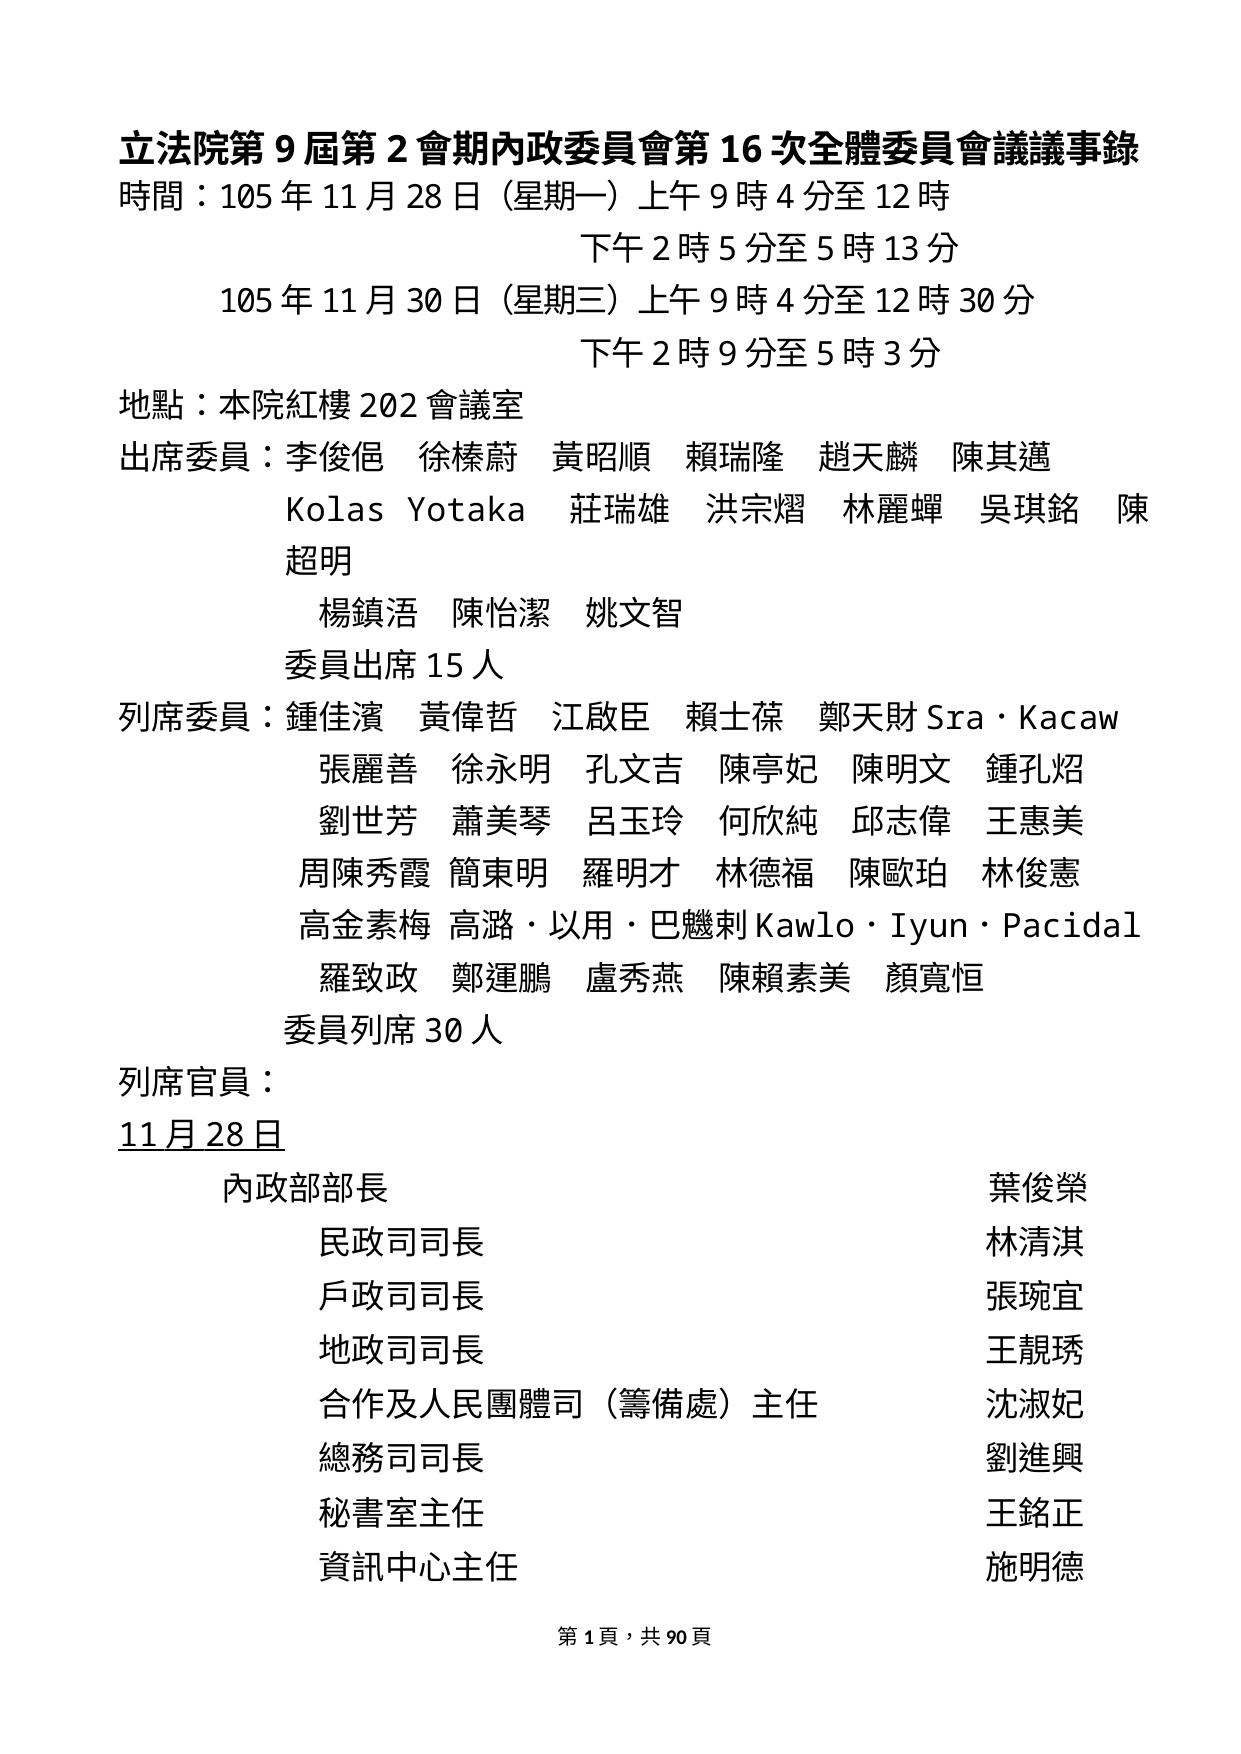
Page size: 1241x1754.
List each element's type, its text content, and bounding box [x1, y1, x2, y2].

text 立法院第9屆第2會期內政委員會第16次全體委員會議議事錄 [118, 104, 1152, 167]
text 羅致政 鄭運鵬 盧秀燕 陳賴素美 顏寬恒 [118, 948, 1178, 1000]
text 張麗善 徐永明 孔文吉 陳亭妃 陳明文 鍾孔炤 [118, 740, 1178, 792]
text 列席委員：鍾佳濱 黃偉哲 江啟臣 賴士葆 鄭天財Sra．Kacaw [118, 688, 1178, 740]
text 秘書室主任 王銘正 [318, 1482, 1152, 1536]
text 委員出席15人 [284, 636, 1178, 688]
text 周陳秀霞 簡東明 羅明才 林德福 陳歐珀 林俊憲 [118, 844, 1178, 896]
text 出席委員：李俊俋 徐榛蔚 黃昭順 賴瑞隆 趙天麟 陳其邁 [118, 427, 1152, 479]
text 楊鎮浯 陳怡潔 姚文智 [118, 584, 1152, 636]
text 戶政司司長 張琬宜 [318, 1265, 1152, 1319]
text 列席官員： [118, 1052, 1152, 1104]
text 11月28日 [118, 1104, 1152, 1157]
text 時間：105年11月28日（星期一）上午9時4分至12時 [118, 167, 1152, 219]
text 合作及人民團體司（籌備處）主任 沈淑妃 [318, 1373, 1152, 1427]
text 地政司司長 王靚琇 [318, 1319, 1152, 1373]
text 總務司司長 劉進興 [318, 1427, 1152, 1482]
text 劉世芳 蕭美琴 呂玉玲 何欣純 邱志偉 王惠美 [118, 792, 1178, 844]
text 資訊中心主任 施明德 [318, 1536, 1152, 1590]
text 105年11月30日（星期三）上午9時4分至12時30分 [218, 271, 1152, 323]
text 民政司司長 林清淇 [318, 1211, 1152, 1265]
text 下午2時9分至5時3分 [200, 323, 1152, 375]
text 高金素梅 高潞．以用．巴魕剌Kawlo．Iyun．Pacidal [118, 896, 1178, 948]
text 下午2時5分至5時13分 [200, 219, 1152, 271]
text 地點：本院紅樓202會議室 [118, 375, 1152, 427]
text Kolas Yotaka 莊瑞雄 洪宗熠 林麗蟬 吳琪銘 陳超明 [286, 479, 1152, 584]
text 內政部部長 葉俊榮 [118, 1157, 1167, 1211]
text 委員列席30人 [283, 1000, 1178, 1052]
